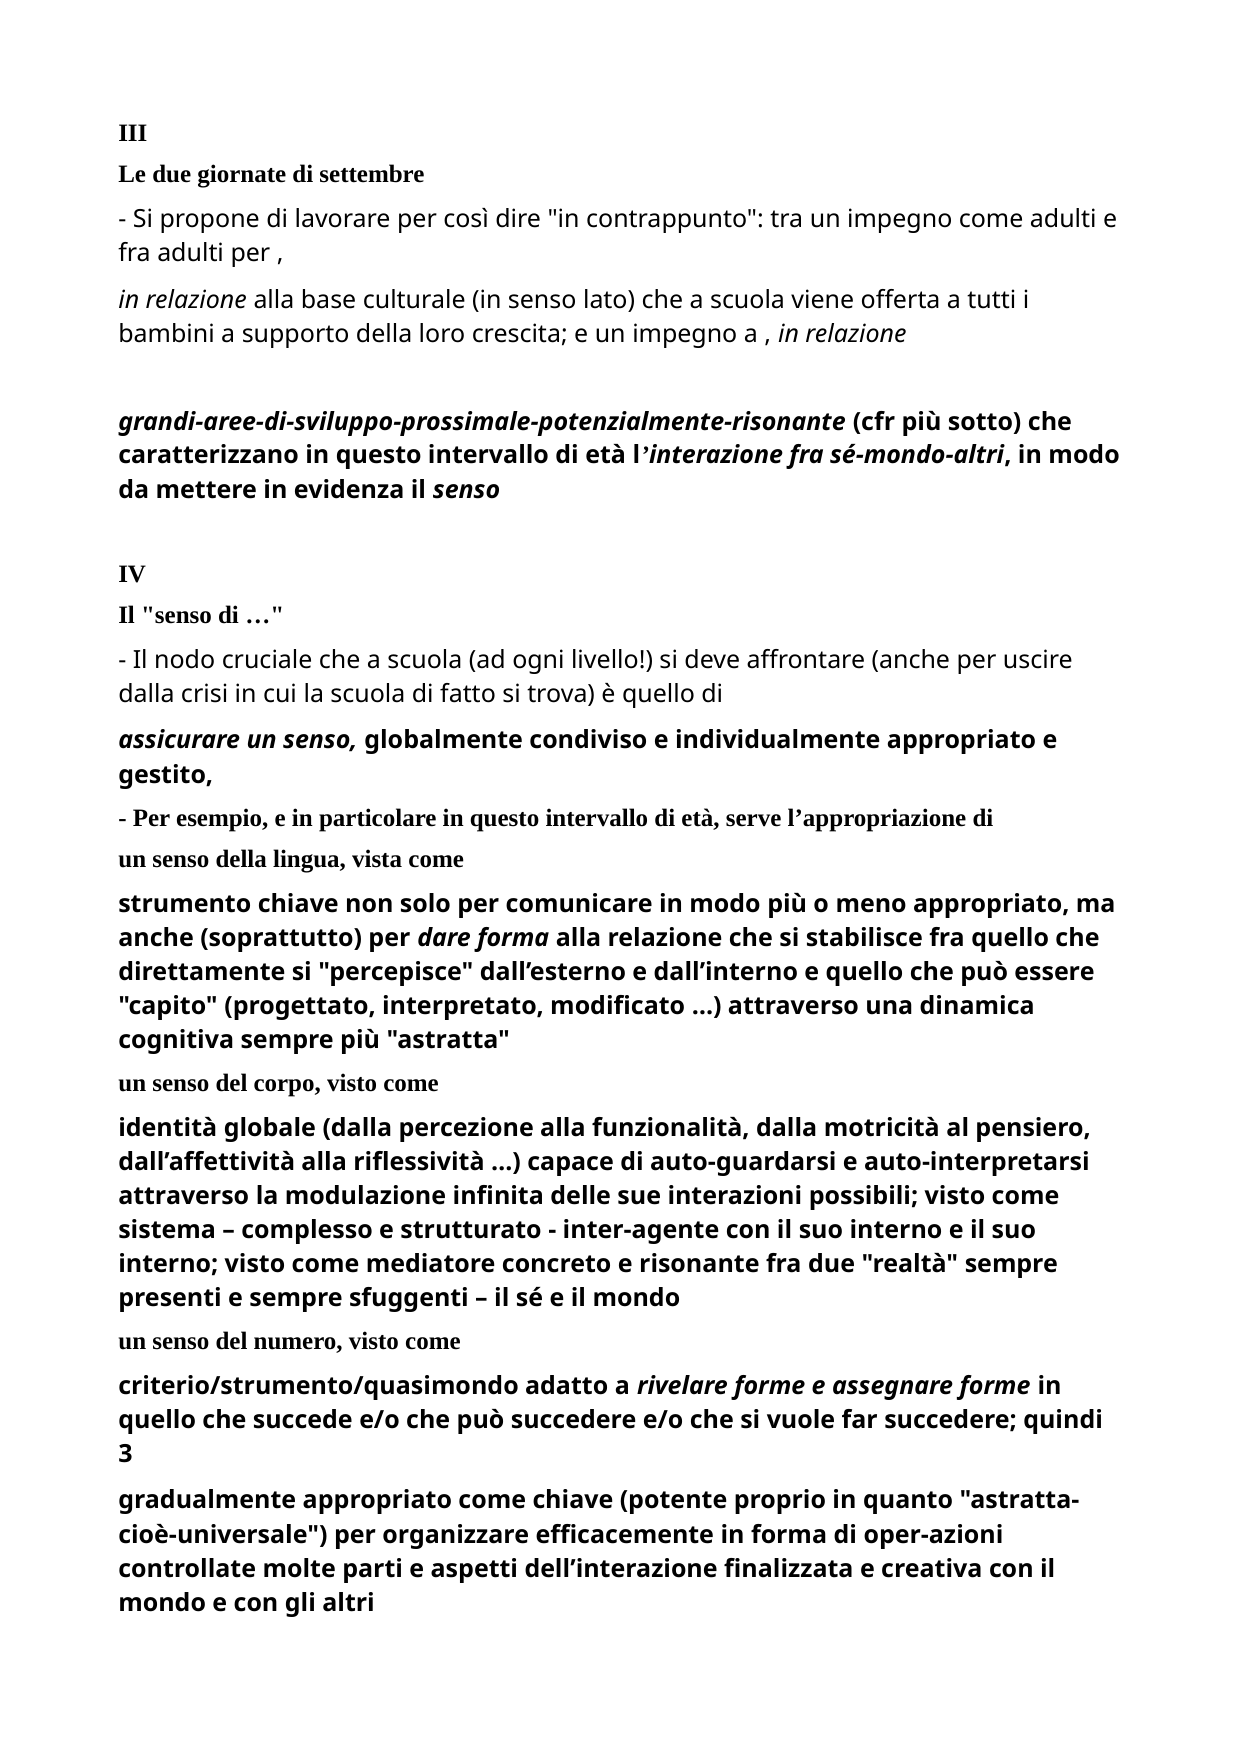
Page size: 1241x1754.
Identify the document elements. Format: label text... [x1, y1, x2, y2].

text strumento chiave non solo per comunicare in modo più o meno appropriato, ma anche (soprattutto) per dare forma alla relazione che si stabilisce fra quello che direttamente si "percepisce" dall’esterno e dall’interno e quello che può essere "capito" (progettato, interpretato, modificato …) attraverso una dinamica cognitiva sempre più "astratta" [118, 885, 1122, 1056]
text un senso della lingua, vista come [118, 844, 1122, 873]
text Le due giornate di settembre [118, 159, 1122, 188]
text gradualmente appropriato come chiave (potente proprio in quanto "astratta-cioè-universale") per organizzare efficacemente in forma di oper-azioni controllate molte parti e aspetti dell’interazione finalizzata e creativa con il mondo e con gli altri [118, 1482, 1122, 1618]
text in relazione alla base culturale (in senso lato) che a scuola viene offerta a tutti i bambini a supporto della loro crescita; e un impegno a , in relazione [118, 281, 1122, 349]
text - Il nodo cruciale che a scuola (ad ogni livello!) si deve affrontare (anche per uscire dalla crisi in cui la scuola di fatto si trova) è quello di [118, 642, 1122, 710]
text Il "senso di …" [118, 600, 1122, 629]
text un senso del numero, visto come [118, 1326, 1122, 1355]
text criterio/strumento/quasimondo adatto a rivelare forme e assegnare forme in quello che succede e/o che può succedere e/o che si vuole far succedere; quindi 3 [118, 1367, 1122, 1470]
text IV [118, 559, 1122, 588]
text identità globale (dalla percezione alla funzionalità, dalla motricità al pensiero, dall’affettività alla riflessività …) capace di auto-guardarsi e auto-interpretarsi attraverso la modulazione infinita delle sue interazioni possibili; visto come sistema – complesso e strutturato - inter-agente con il suo interno e il suo interno; visto come mediatore concreto e risonante fra due "realtà" sempre presenti e sempre sfuggenti – il sé e il mondo [118, 1109, 1122, 1314]
text III [118, 118, 1122, 147]
text un senso del corpo, visto come [118, 1068, 1122, 1097]
text - Per esempio, e in particolare in questo intervallo di età, serve l’appropriazione di [118, 803, 1122, 832]
text assicurare un senso, globalmente condiviso e individualmente appropriato e gestito, [118, 722, 1122, 790]
text - Si propone di lavorare per così dire "in contrappunto": tra un impegno come adulti e fra adulti per , [118, 201, 1122, 269]
text grandi-aree-di-sviluppo-prossimale-potenzialmente-risonante (cfr più sotto) che caratterizzano in questo intervallo di età l’interazione fra sé-mondo-altri, in modo da mettere in evidenza il senso [118, 403, 1122, 505]
